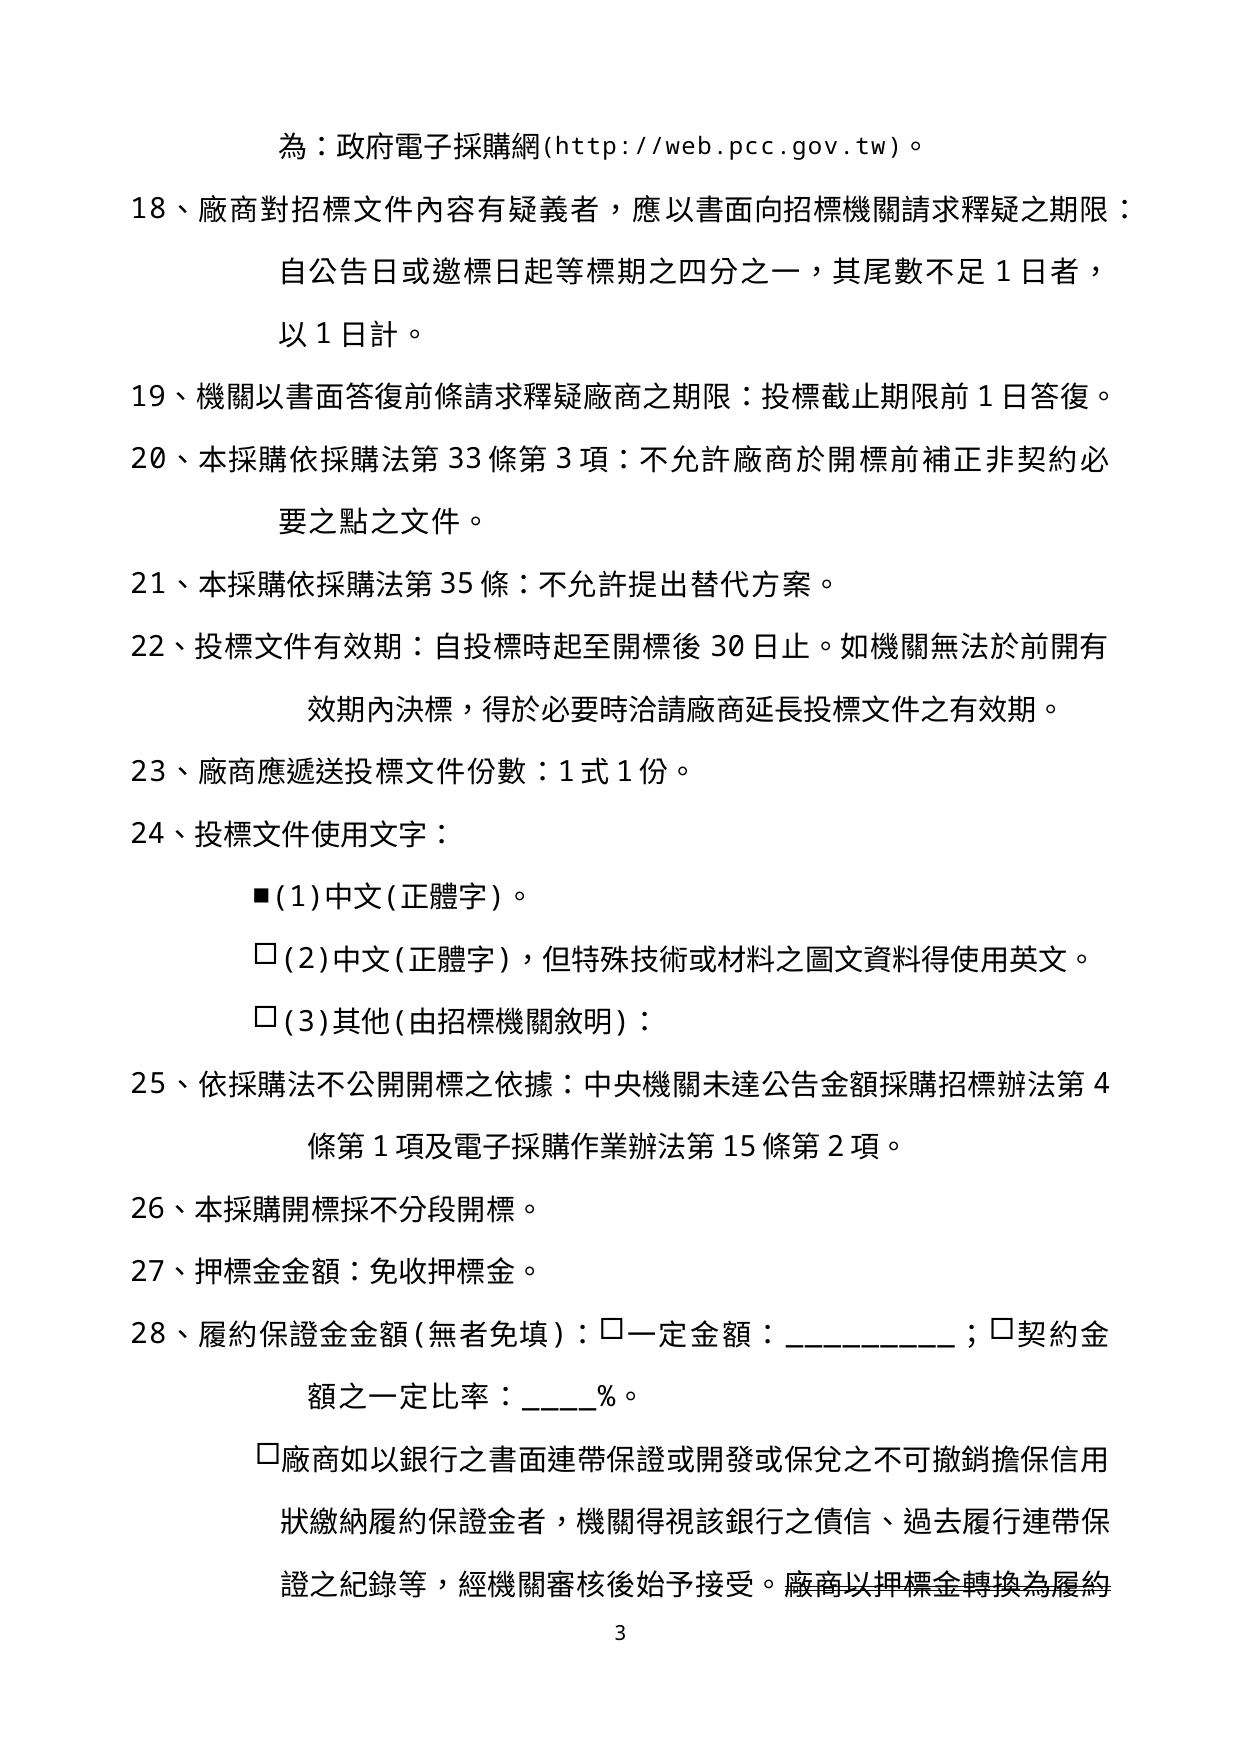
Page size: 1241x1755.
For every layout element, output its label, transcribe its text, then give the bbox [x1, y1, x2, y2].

list 押標金金額：免收押標金。 [130, 1228, 1110, 1291]
list 投標文件使用文字： [130, 791, 1110, 853]
text 廠商如以銀行之書面連帶保證或開發或保兌之不可撤銷擔保信用狀繳納履約保證金者，機關得視該銀行之債信、過去履行連帶保證之紀錄等，經機關審核後始予接受。廠商以押標金轉換為履約 [255, 1416, 1110, 1603]
text (2)中文(正體字)，但特殊技術或材料之圖文資料得使用英文。 [130, 916, 1110, 978]
list 依採購法不公開開標之依據：中央機關未達公告金額採購招標辦法第4條第1項及電子採購作業辦法第15條第2項。 [130, 1041, 1110, 1166]
list 本採購只允許廠商電子領標、電子報價，不提供現場領標、現場投標。電子領標文件內容與招標公告內容不一致時，依採購法第41條規定，請向招標機關請求釋疑；如無請求釋疑，以招標公告為準。廠商以電子資料傳輸方式於投標截止期限前以電子化資料報價，該電子化資料，視同正式文件，免另備書面文件。供遞送之網址為：政府電子採購網(http://web.pcc.gov.tw)。 [130, 103, 1110, 166]
list 廠商應遞送投標文件份數：1式1份。 [130, 728, 1110, 791]
list 機關以書面答復前條請求釋疑廠商之期限：投標截止期限前1日答復。 [130, 353, 1110, 416]
list 投標文件有效期：自投標時起至開標後30日止。如機關無法於前開有效期內決標，得於必要時洽請廠商延長投標文件之有效期。 [130, 603, 1110, 728]
text (3)其他(由招標機關敘明)： [130, 978, 1110, 1041]
list 履約保證金金額(無者免填)：一定金額：_________；契約金額之一定比率：____%。 [130, 1291, 1110, 1416]
list 本採購開標採不分段開標。 [130, 1166, 1110, 1228]
text ■(1)中文(正體字)。 [130, 853, 1110, 916]
list 廠商對招標文件內容有疑義者，應以書面向招標機關請求釋疑之期限：自公告日或邀標日起等標期之四分之一，其尾數不足1日者，以1日計。 [130, 166, 1110, 353]
list 本採購依採購法第33條第3項：不允許廠商於開標前補正非契約必要之點之文件。 [130, 416, 1110, 541]
list 本採購依採購法第35條：不允許提出替代方案。 [130, 541, 1110, 603]
